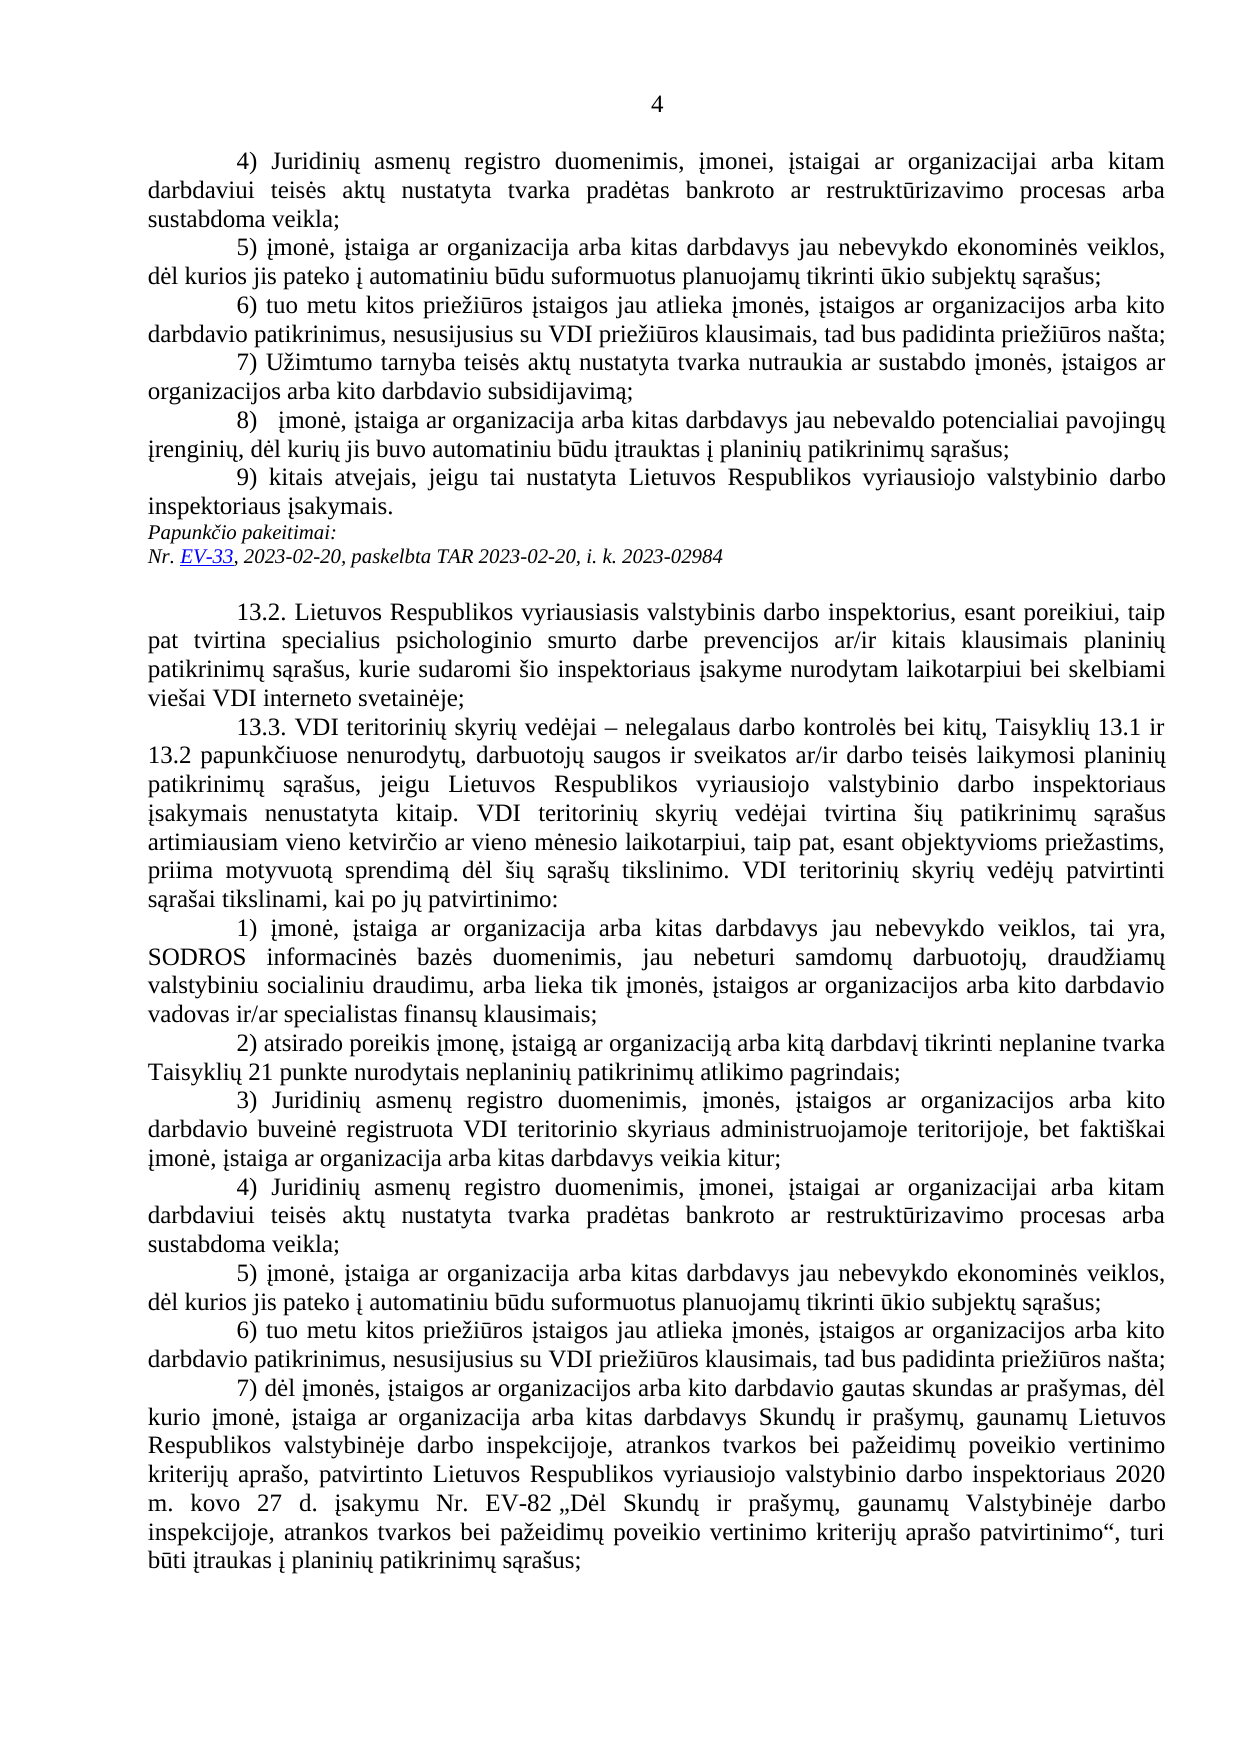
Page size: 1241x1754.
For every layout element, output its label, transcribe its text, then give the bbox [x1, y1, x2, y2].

text 1) įmonė, įstaiga ar organizacija arba kitas darbdavys jau nebevykdo veiklos, tai yra, SODROS informacinės bazės duomenimis, jau nebeturi samdomų darbuotojų, draudžiamų valstybiniu socialiniu draudimu, arba lieka tik įmonės, įstaigos ar organizacijos arba kito darbdavio vadovas ir/ar specialistas finansų klausimais; [148, 913, 1166, 1028]
text 7) dėl įmonės, įstaigos ar organizacijos arba kito darbdavio gautas skundas ar prašymas, dėl kurio įmonė, įstaiga ar organizacija arba kitas darbdavys Skundų ir prašymų, gaunamų Lietuvos Respublikos valstybinėje darbo inspekcijoje, atrankos tvarkos bei pažeidimų poveikio vertinimo kriterijų aprašo, patvirtinto Lietuvos Respublikos vyriausiojo valstybinio darbo inspektoriaus 2020 m. kovo 27 d. įsakymu Nr. EV-82 „Dėl Skundų ir prašymų, gaunamų Valstybinėje darbo inspekcijoje, atrankos tvarkos bei pažeidimų poveikio vertinimo kriterijų aprašo patvirtinimo“, turi būti įtraukas į planinių patikrinimų sąrašus; [148, 1373, 1166, 1574]
text 2) atsirado poreikis įmonę, įstaigą ar organizaciją arba kitą darbdavį tikrinti neplanine tvarka Taisyklių 21 punkte nurodytais neplaninių patikrinimų atlikimo pagrindais; [148, 1028, 1166, 1086]
text 4) Juridinių asmenų registro duomenimis, įmonei, įstaigai ar organizacijai arba kitam darbdaviui teisės aktų nustatyta tvarka pradėtas bankroto ar restruktūrizavimo procesas arba sustabdoma veikla; [148, 146, 1166, 232]
text 9) kitais atvejais, jeigu tai nustatyta Lietuvos Respublikos vyriausiojo valstybinio darbo inspektoriaus įsakymais. [148, 462, 1166, 520]
text 5) įmonė, įstaiga ar organizacija arba kitas darbdavys jau nebevykdo ekonominės veiklos, dėl kurios jis pateko į automatiniu būdu suformuotus planuojamų tikrinti ūkio subjektų sąrašus; [148, 232, 1166, 290]
text 13.3. VDI teritorinių skyrių vedėjai – nelegalaus darbo kontrolės bei kitų, Taisyklių 13.1 ir 13.2 papunkčiuose nenurodytų, darbuotojų saugos ir sveikatos ar/ir darbo teisės laikymosi planinių patikrinimų sąrašus, jeigu Lietuvos Respublikos vyriausiojo valstybinio darbo inspektoriaus įsakymais nenustatyta kitaip. VDI teritorinių skyrių vedėjai tvirtina šių patikrinimų sąrašus artimiausiam vieno ketvirčio ar vieno mėnesio laikotarpiui, taip pat, esant objektyvioms priežastims, priima motyvuotą sprendimą dėl šių sąrašų tikslinimo. VDI teritorinių skyrių vedėjų patvirtinti sąrašai tikslinami, kai po jų patvirtinimo: [148, 712, 1166, 913]
text 5) įmonė, įstaiga ar organizacija arba kitas darbdavys jau nebevykdo ekonominės veiklos, dėl kurios jis pateko į automatiniu būdu suformuotus planuojamų tikrinti ūkio subjektų sąrašus; [148, 1258, 1166, 1316]
text 8) įmonė, įstaiga ar organizacija arba kitas darbdavys jau nebevaldo potencialiai pavojingų įrenginių, dėl kurių jis buvo automatiniu būdu įtrauktas į planinių patikrinimų sąrašus; [148, 405, 1166, 462]
text Papunkčio pakeitimai: [148, 520, 1166, 544]
text 7) Užimtumo tarnyba teisės aktų nustatyta tvarka nutraukia ar sustabdo įmonės, įstaigos ar organizacijos arba kito darbdavio subsidijavimą; [148, 347, 1166, 405]
text 13.2. Lietuvos Respublikos vyriausiasis valstybinis darbo inspektorius, esant poreikiui, taip pat tvirtina specialius psichologinio smurto darbe prevencijos ar/ir kitais klausimais planinių patikrinimų sąrašus, kurie sudaromi šio inspektoriaus įsakyme nurodytam laikotarpiui bei skelbiami viešai VDI interneto svetainėje; [148, 597, 1166, 712]
text 6) tuo metu kitos priežiūros įstaigos jau atlieka įmonės, įstaigos ar organizacijos arba kito darbdavio patikrinimus, nesusijusius su VDI priežiūros klausimais, tad bus padidinta priežiūros našta; [148, 1316, 1166, 1373]
text 4) Juridinių asmenų registro duomenimis, įmonei, įstaigai ar organizacijai arba kitam darbdaviui teisės aktų nustatyta tvarka pradėtas bankroto ar restruktūrizavimo procesas arba sustabdoma veikla; [148, 1172, 1166, 1258]
text 3) Juridinių asmenų registro duomenimis, įmonės, įstaigos ar organizacijos arba kito darbdavio buveinė registruota VDI teritorinio skyriaus administruojamoje teritorijoje, bet faktiškai įmonė, įstaiga ar organizacija arba kitas darbdavys veikia kitur; [148, 1086, 1166, 1172]
text Nr. EV-33, 2023-02-20, paskelbta TAR 2023-02-20, i. k. 2023-02984 [148, 544, 1166, 568]
text 6) tuo metu kitos priežiūros įstaigos jau atlieka įmonės, įstaigos ar organizacijos arba kito darbdavio patikrinimus, nesusijusius su VDI priežiūros klausimais, tad bus padidinta priežiūros našta; [148, 290, 1166, 347]
